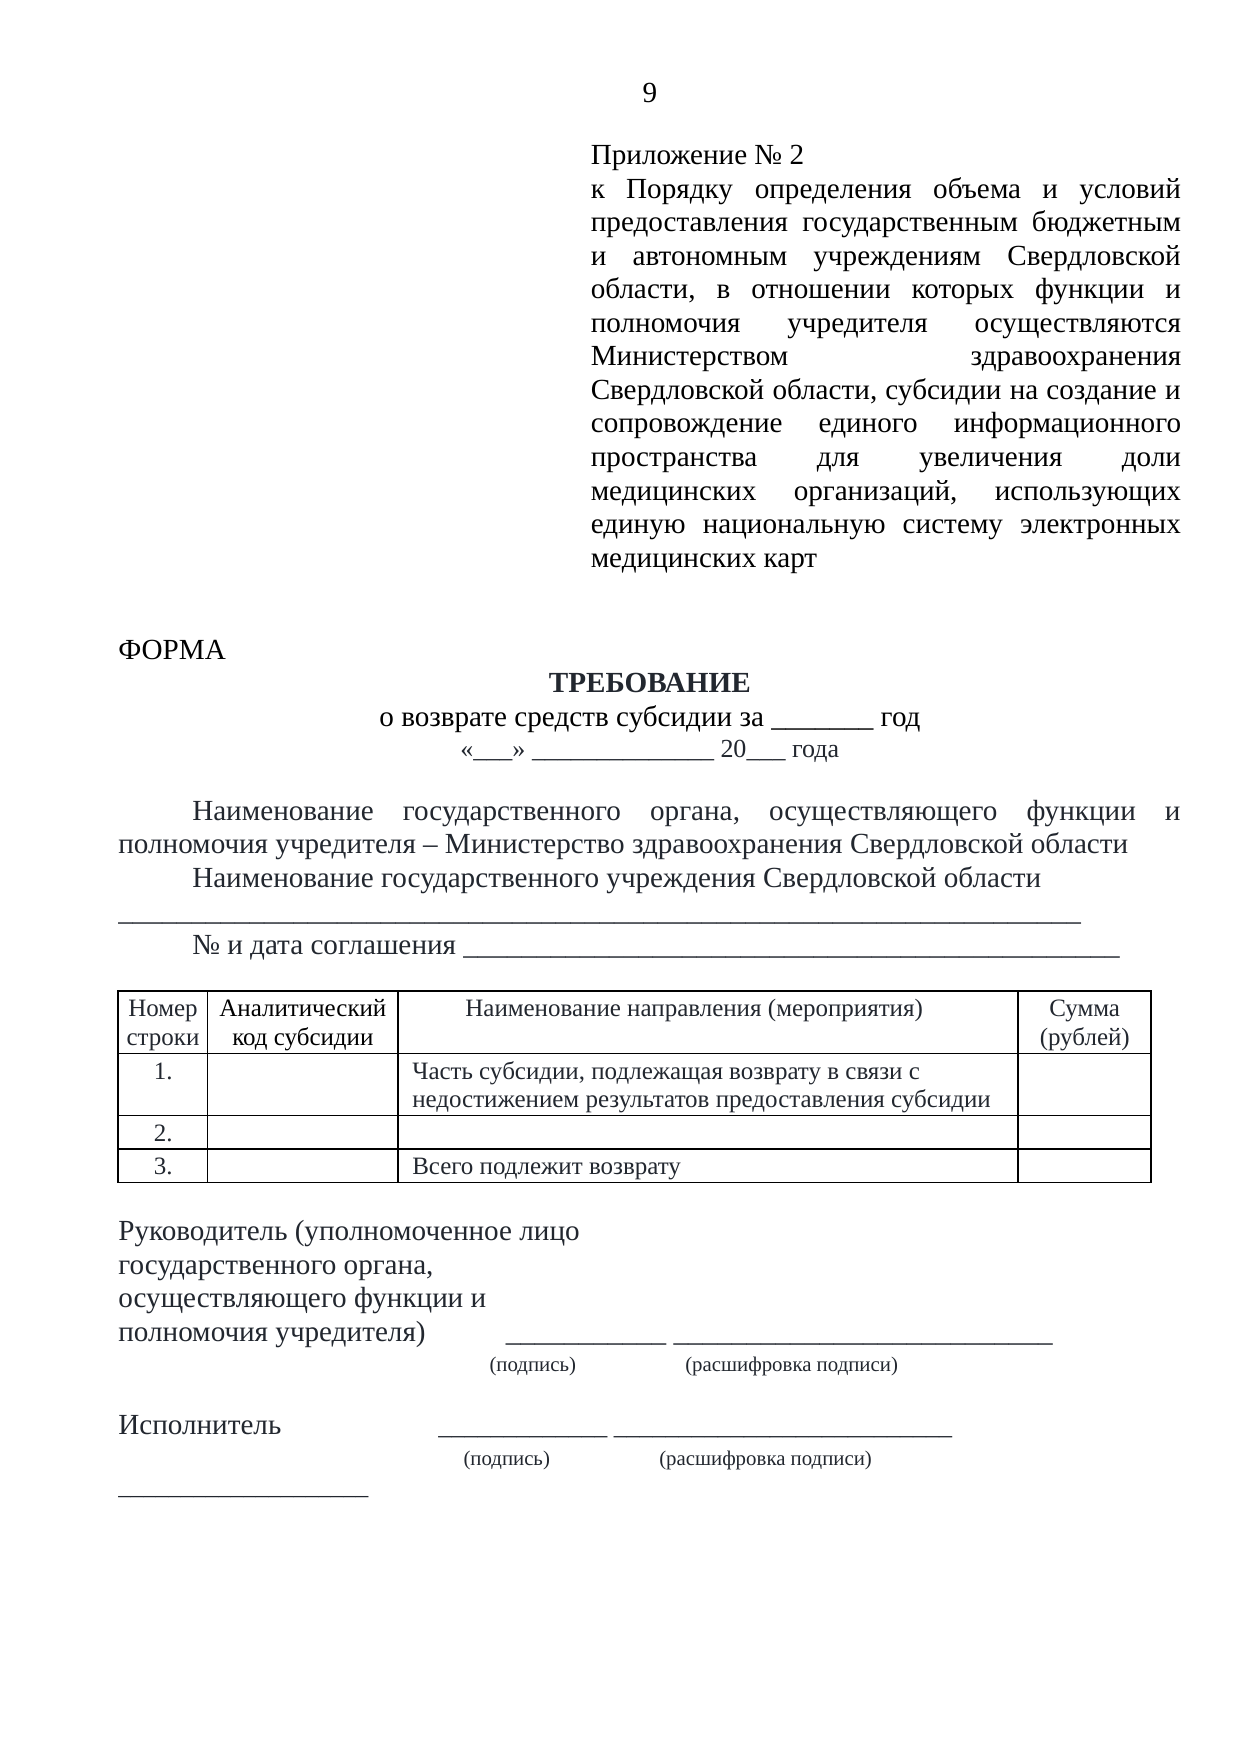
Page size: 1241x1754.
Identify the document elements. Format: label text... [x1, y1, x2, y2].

table_cell [208, 1054, 397, 1115]
text государственного органа, [118, 1247, 1181, 1280]
table_cell [399, 1116, 1017, 1148]
table_cell 1. [119, 1054, 207, 1115]
text к Порядку определения объема и условий предоставления государственным бюджетным и автономным учреждениям Свердловской области, в отношении которых функции и полномочия учредителя осуществляются Министерством здравоохранения Свердловской области, субсидии на создание и сопровождение единого информационного пространства для увеличения доли медицинских организаций, использующих единую национальную систему электронных медицинских карт [591, 171, 1181, 573]
text Наименование государственного органа, осуществляющего функции и полномочия учредителя – Министерство здравоохранения Свердловской области [118, 793, 1181, 860]
text Наименование государственного учреждения Свердловской области [118, 860, 1181, 893]
text Приложение № 2 [591, 137, 1181, 171]
text «___» ______________ 20___ года [118, 733, 1181, 763]
table_cell [208, 1116, 397, 1148]
table_cell [1019, 1054, 1150, 1115]
text ТРЕБОВАНИЕ [118, 666, 1181, 699]
table_header Сумма (рублей) [1019, 992, 1150, 1053]
text полномочия учредителя) ___________ __________________________ [118, 1314, 1181, 1347]
text о возврате средств субсидии за _______ год [118, 699, 1181, 733]
table_cell Часть субсидии, подлежащая возврату в связи с недостижением результатов предоставления субсидии [399, 1054, 1017, 1115]
text Руководитель (уполномоченное лицо [118, 1213, 1181, 1247]
table_header Аналитический код субсидии [208, 992, 397, 1053]
text № и дата соглашения _____________________________________________ [118, 927, 1181, 960]
text ФОРМА [118, 632, 1181, 666]
text осуществляющего функции и [118, 1280, 1181, 1314]
table_cell Всего подлежит возврату [399, 1150, 1017, 1182]
table_header Номер строки [119, 992, 207, 1053]
table_cell 2. [119, 1116, 207, 1148]
table_cell [208, 1150, 397, 1182]
text __________________________________________________________________ [118, 893, 1181, 927]
text ____________________ [118, 1471, 1181, 1500]
text Исполнитель _____________ __________________________ [118, 1407, 1181, 1441]
table_header Наименование направления (мероприятия) [399, 992, 1017, 1053]
table_cell 3. [119, 1150, 207, 1182]
table_cell [1019, 1116, 1150, 1148]
text (подпись) (расшифровка подписи) [118, 1347, 1181, 1377]
text (подпись) (расшифровка подписи) [118, 1441, 1181, 1471]
table_cell [1019, 1150, 1150, 1182]
